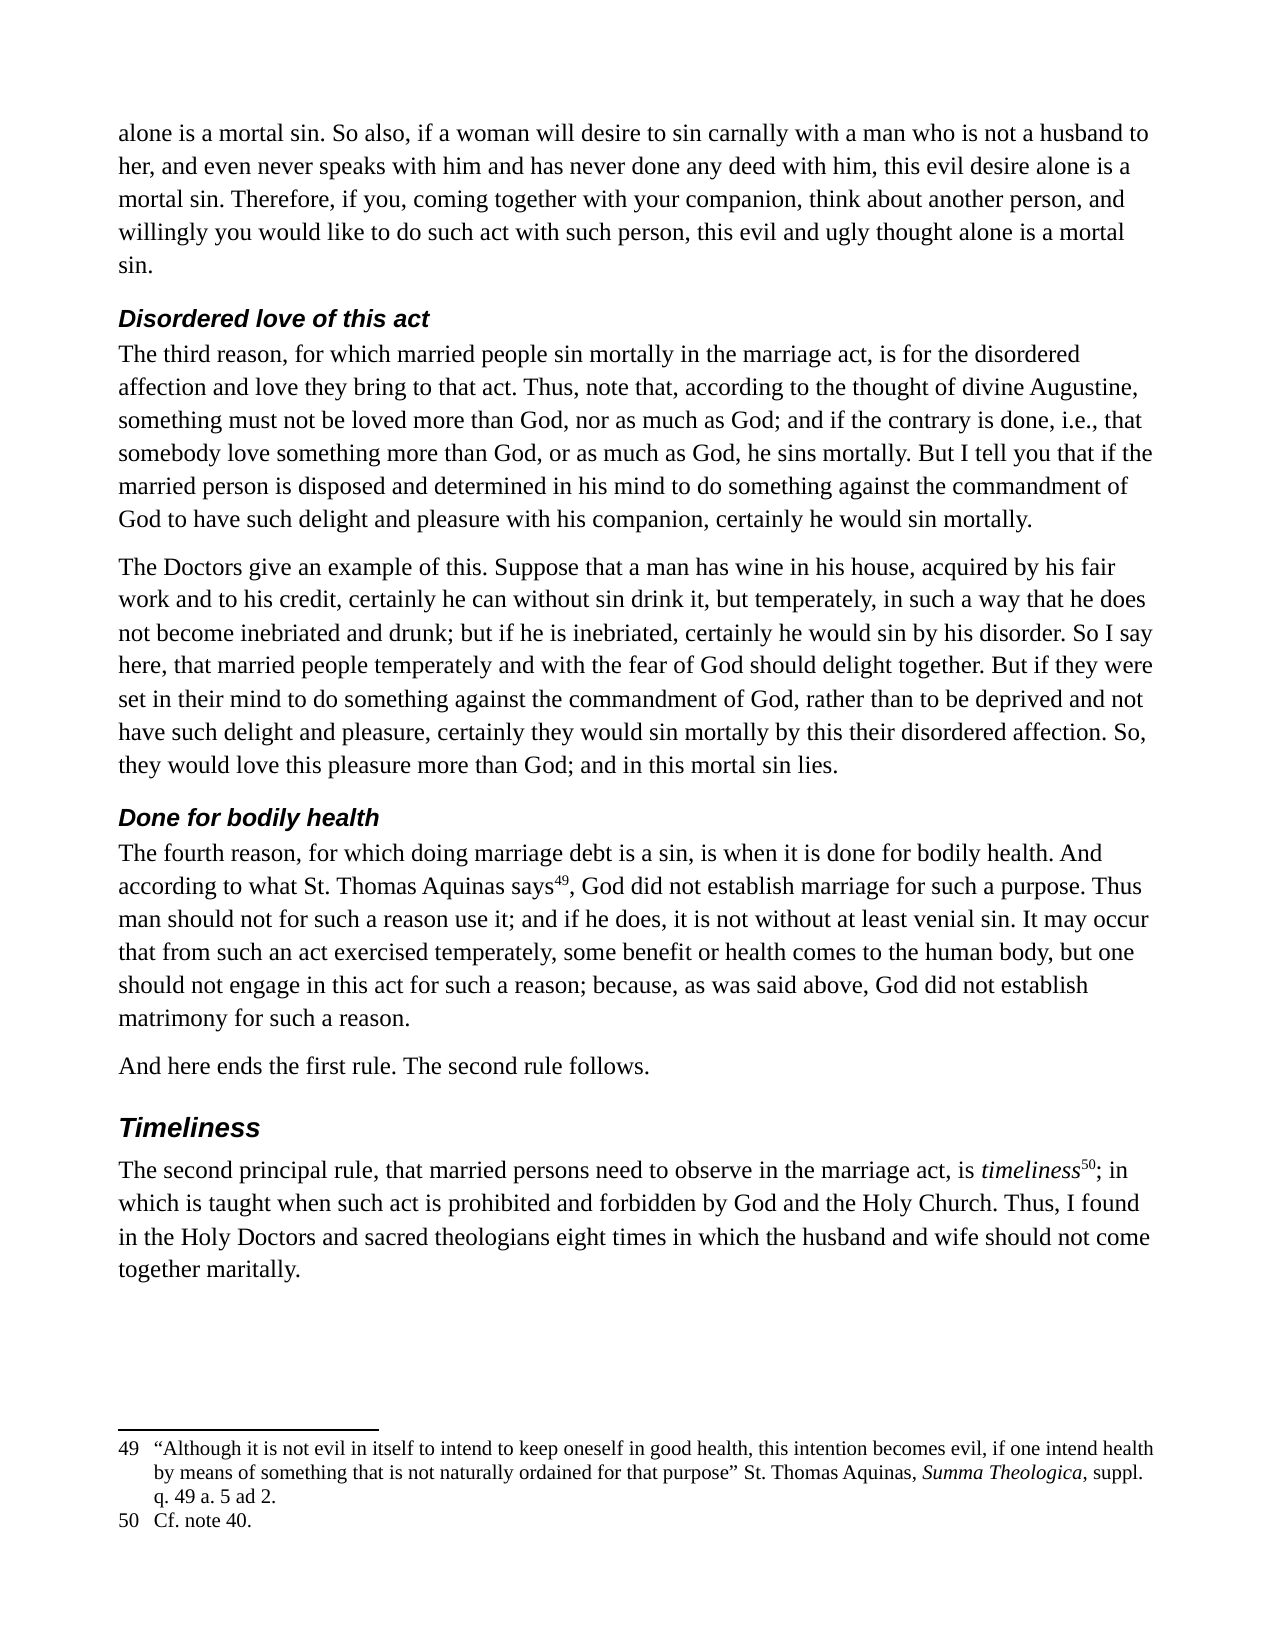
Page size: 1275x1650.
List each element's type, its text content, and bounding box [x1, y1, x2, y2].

subtitle Timeliness [118, 1111, 1157, 1143]
text “Although it is not evil in itself to intend to keep oneself in good health, this intention becomes evil, if one intend health by means of something that is not naturally ordained for that purpose” St. Thomas Aquinas, Summa Theologica, suppl. q. 49 a. 5 ad 2. [118, 1436, 1157, 1508]
text The Doctors give an example of this. Suppose that a man has wine in his house, acquired by his fair work and to his credit, certainly he can without sin drink it, but temperately, in such a way that he does not become inebriated and drunk; but if he is inebriated, certainly he would sin by his disorder. So I say here, that married people temperately and with the fear of God should delight together. But if they were set in their mind to do something against the commandment of God, rather than to be deprived and not have such delight and pleasure, certainly they would sin mortally by this their disordered affection. So, they would love this pleasure more than God; and in this mortal sin lies. [118, 552, 1157, 778]
text Cf. note 40. [118, 1508, 1157, 1532]
text The fourth reason, for which doing marriage debt is a sin, is when it is done for bodily health. And according to what St. Thomas Aquinas says, God did not establish marriage for such a purpose. Thus man should not for such a reason use it; and if he does, it is not without at least venial sin. It may occur that from such an act exercised temperately, some benefit or health comes to the human body, but one should not engage in this act for such a reason; because, as was said above, God did not establish matrimony for such a reason. [118, 838, 1157, 1032]
text alone is a mortal sin. So also, if a woman will desire to sin carnally with a man who is not a husband to her, and even never speaks with him and has never done any deed with him, this evil desire alone is a mortal sin. Therefore, if you, coming together with your companion, think about another person, and willingly you would like to do such act with such person, this evil and ugly thought alone is a mortal sin. [118, 118, 1157, 279]
text The third reason, for which married people sin mortally in the marriage act, is for the disordered affection and love they bring to that act. Thus, note that, according to the thought of divine Augustine, something must not be loved more than God, nor as much as God; and if the contrary is done, i.e., that somebody love something more than God, or as much as God, he sins mortally. But I tell you that if the married person is disposed and determined in his mind to do something against the commandment of God to have such delight and pleasure with his companion, certainly he would sin mortally. [118, 339, 1157, 533]
text The second principal rule, that married persons need to observe in the marriage act, is timeliness; in which is taught when such act is prohibited and forbidden by God and the Holy Church. Thus, I found in the Holy Doctors and sacred theologians eight times in which the husband and wife should not come together maritally. [118, 1156, 1157, 1283]
subtitle Done for bodily health [118, 803, 1157, 832]
text And here ends the first rule. The second rule follows. [118, 1051, 1157, 1080]
subtitle Disordered love of this act [118, 304, 1157, 333]
